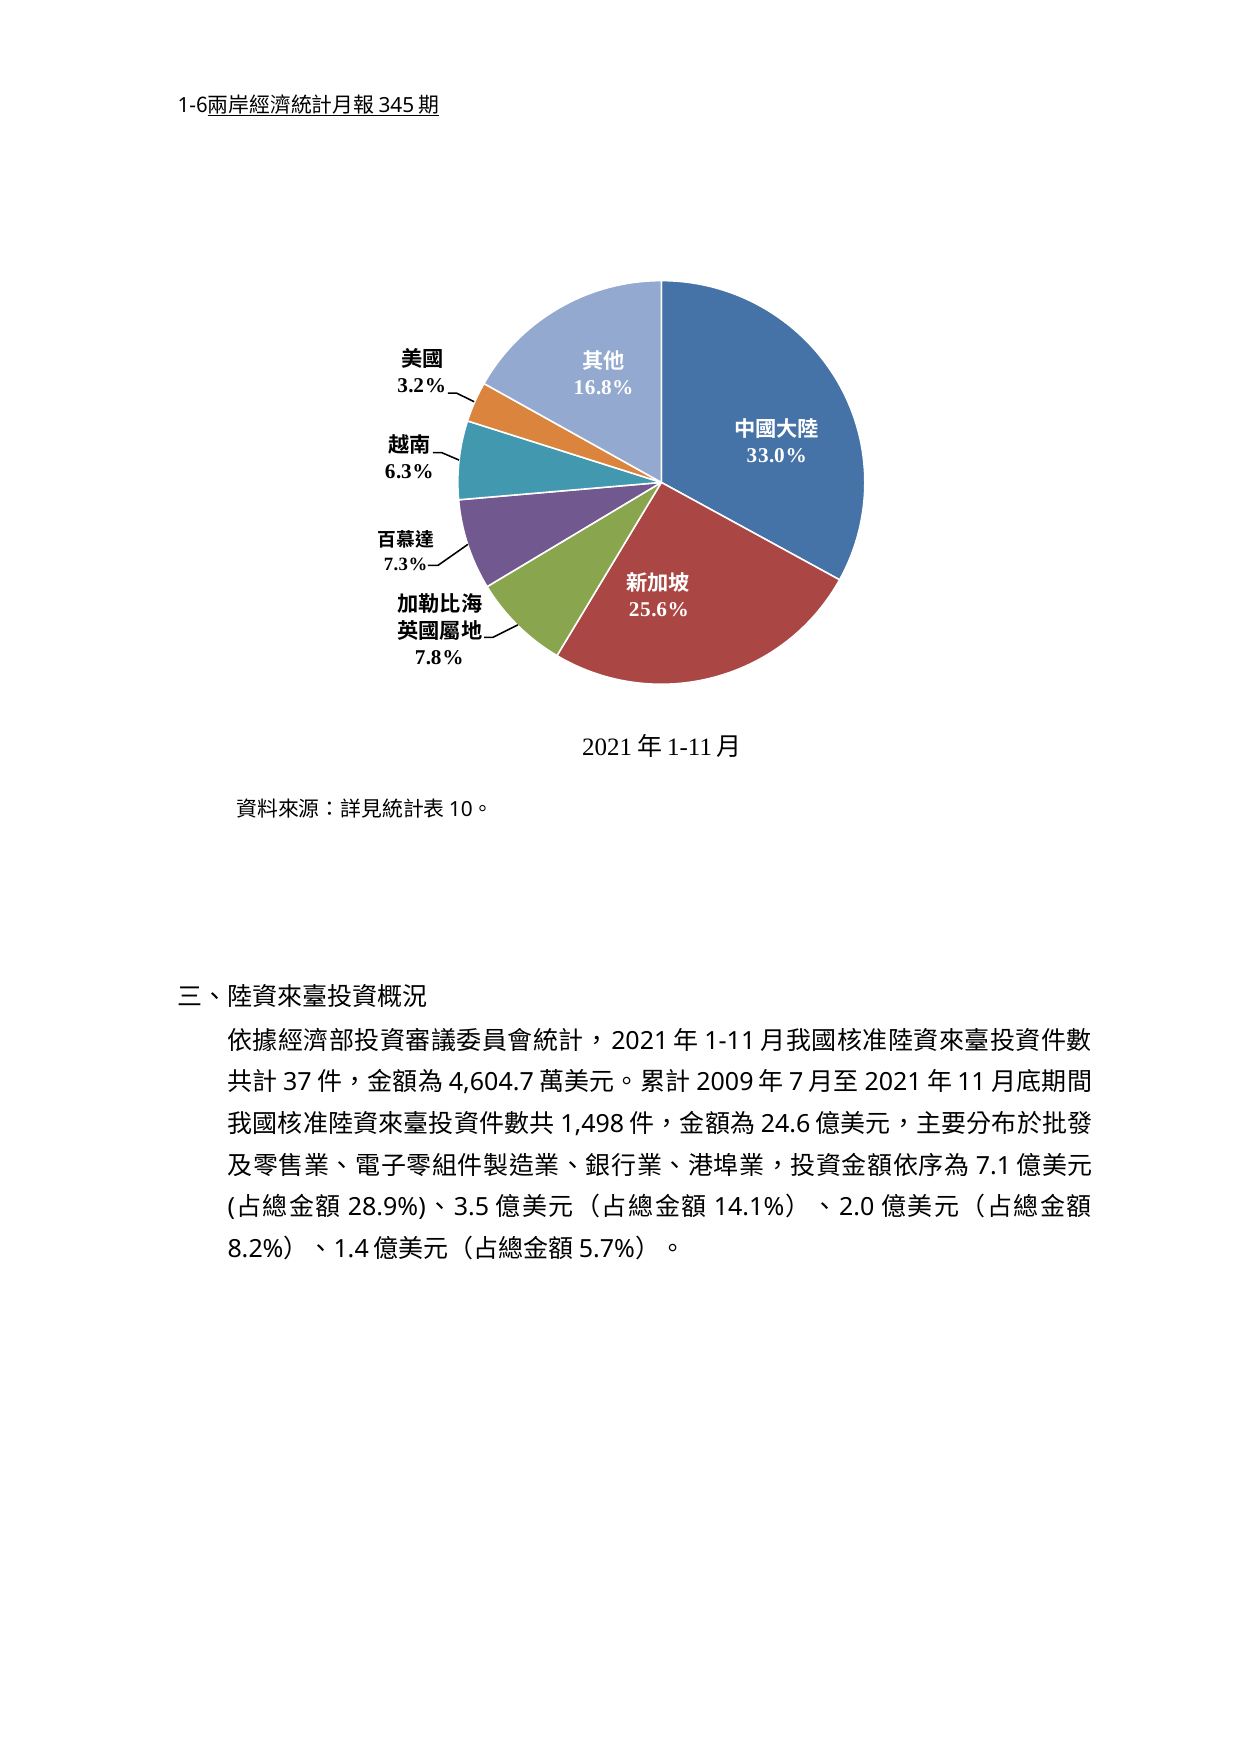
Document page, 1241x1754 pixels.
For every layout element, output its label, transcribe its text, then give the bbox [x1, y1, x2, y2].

text 依據經濟部投資審議委員會統計，2021年1-11月我國核准陸資來臺投資件數共計37件，金額為4,604.7萬美元。累計2009年7月至2021年11月底期間我國核准陸資來臺投資件數共1,498件，金額為24.6億美元，主要分布於批發及零售業、電子零組件製造業、銀行業、港埠業，投資金額依序為7.1億美元(占總金額28.9%)、3.5億美元（占總金額14.1%）、2.0億美元（占總金額8.2%）、1.4億美元（占總金額5.7%）。 [227, 1140, 1093, 1148]
text 依據經濟部投資審議委員會統計，2021年1-11月我國核准陸資來臺投資件數共計37件，金額為4,604.7萬美元。累計2009年7月至2021年11月底期間我國核准陸資來臺投資件數共1,498件，金額為24.6億美元，主要分布於批發及零售業、電子零組件製造業、銀行業、港埠業，投資金額依序為7.1億美元(占總金額28.9%)、3.5億美元（占總金額14.1%）、2.0億美元（占總金額8.2%）、1.4億美元（占總金額5.7%）。 [227, 1016, 1093, 1023]
text 資料來源：詳見統計表10。 [177, 766, 1087, 828]
text 三、陸資來臺投資概況 [177, 953, 1087, 1016]
text 依據經濟部投資審議委員會統計，2021年1-11月我國核准陸資來臺投資件數共計37件，金額為4,604.7萬美元。累計2009年7月至2021年11月底期間我國核准陸資來臺投資件數共1,498件，金額為24.6億美元，主要分布於批發及零售業、電子零組件製造業、銀行業、港埠業，投資金額依序為7.1億美元(占總金額28.9%)、3.5億美元（占總金額14.1%）、2.0億美元（占總金額8.2%）、1.4億美元（占總金額5.7%）。 [227, 1056, 1093, 1106]
subtitle 2021年1-11月 [208, 703, 1087, 766]
text 依據經濟部投資審議委員會統計，2021年1-11月我國核准陸資來臺投資件數共計37件，金額為4,604.7萬美元。累計2009年7月至2021年11月底期間我國核准陸資來臺投資件數共1,498件，金額為24.6億美元，主要分布於批發及零售業、電子零組件製造業、銀行業、港埠業，投資金額依序為7.1億美元(占總金額28.9%)、3.5億美元（占總金額14.1%）、2.0億美元（占總金額8.2%）、1.4億美元（占總金額5.7%）。 [227, 1181, 1093, 1266]
